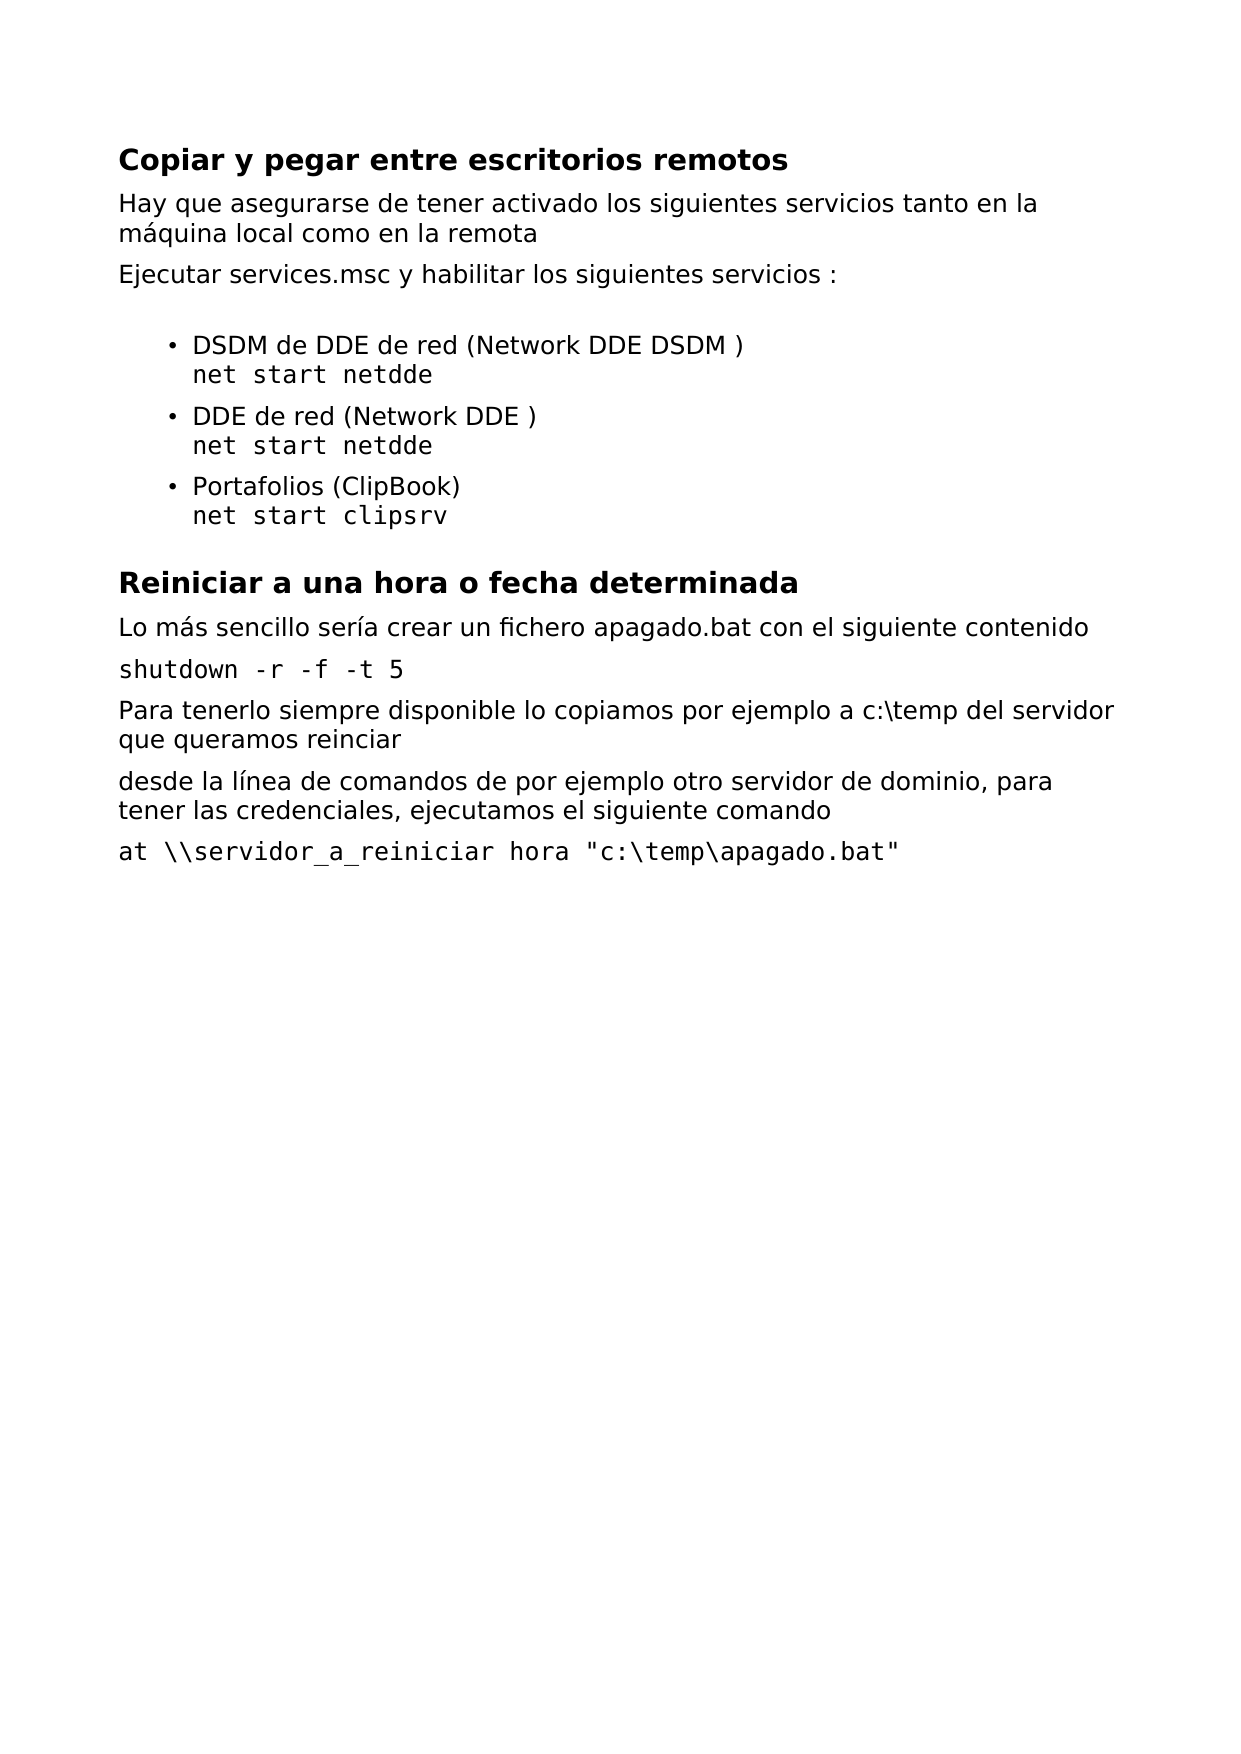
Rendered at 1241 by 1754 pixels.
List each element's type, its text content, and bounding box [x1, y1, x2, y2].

subtitle Reiniciar a una hora o fecha determinada [118, 567, 1122, 601]
text shutdown -r -f -t 5 [118, 655, 1122, 684]
list DDE de red (Network DDE ) [177, 402, 1122, 431]
text Para tenerlo siempre disponible lo copiamos por ejemplo a c:\temp del servidor que queramos reinciar [118, 696, 1122, 754]
list DSDM de DDE de red (Network DDE DSDM ) [177, 332, 1122, 361]
text Ejecutar services.msc y habilitar los siguientes servicios : [118, 260, 1122, 289]
list net start netdde [177, 361, 1122, 390]
list Portafolios (ClipBook) [177, 472, 1122, 501]
text at \\servidor_a_reiniciar hora "c:\temp\apagado.bat" [118, 838, 1122, 867]
list net start clipsrv [177, 501, 1122, 530]
text desde la línea de comandos de por ejemplo otro servidor de dominio, para tener las credenciales, ejecutamos el siguiente comando [118, 767, 1122, 825]
text Lo más sencillo sería crear un fichero apagado.bat con el siguiente contenido [118, 613, 1122, 642]
list net start netdde [177, 431, 1122, 460]
subtitle Copiar y pegar entre escritorios remotos [118, 143, 1122, 177]
text Hay que asegurarse de tener activado los siguientes servicios tanto en la máquina local como en la remota [118, 189, 1122, 248]
